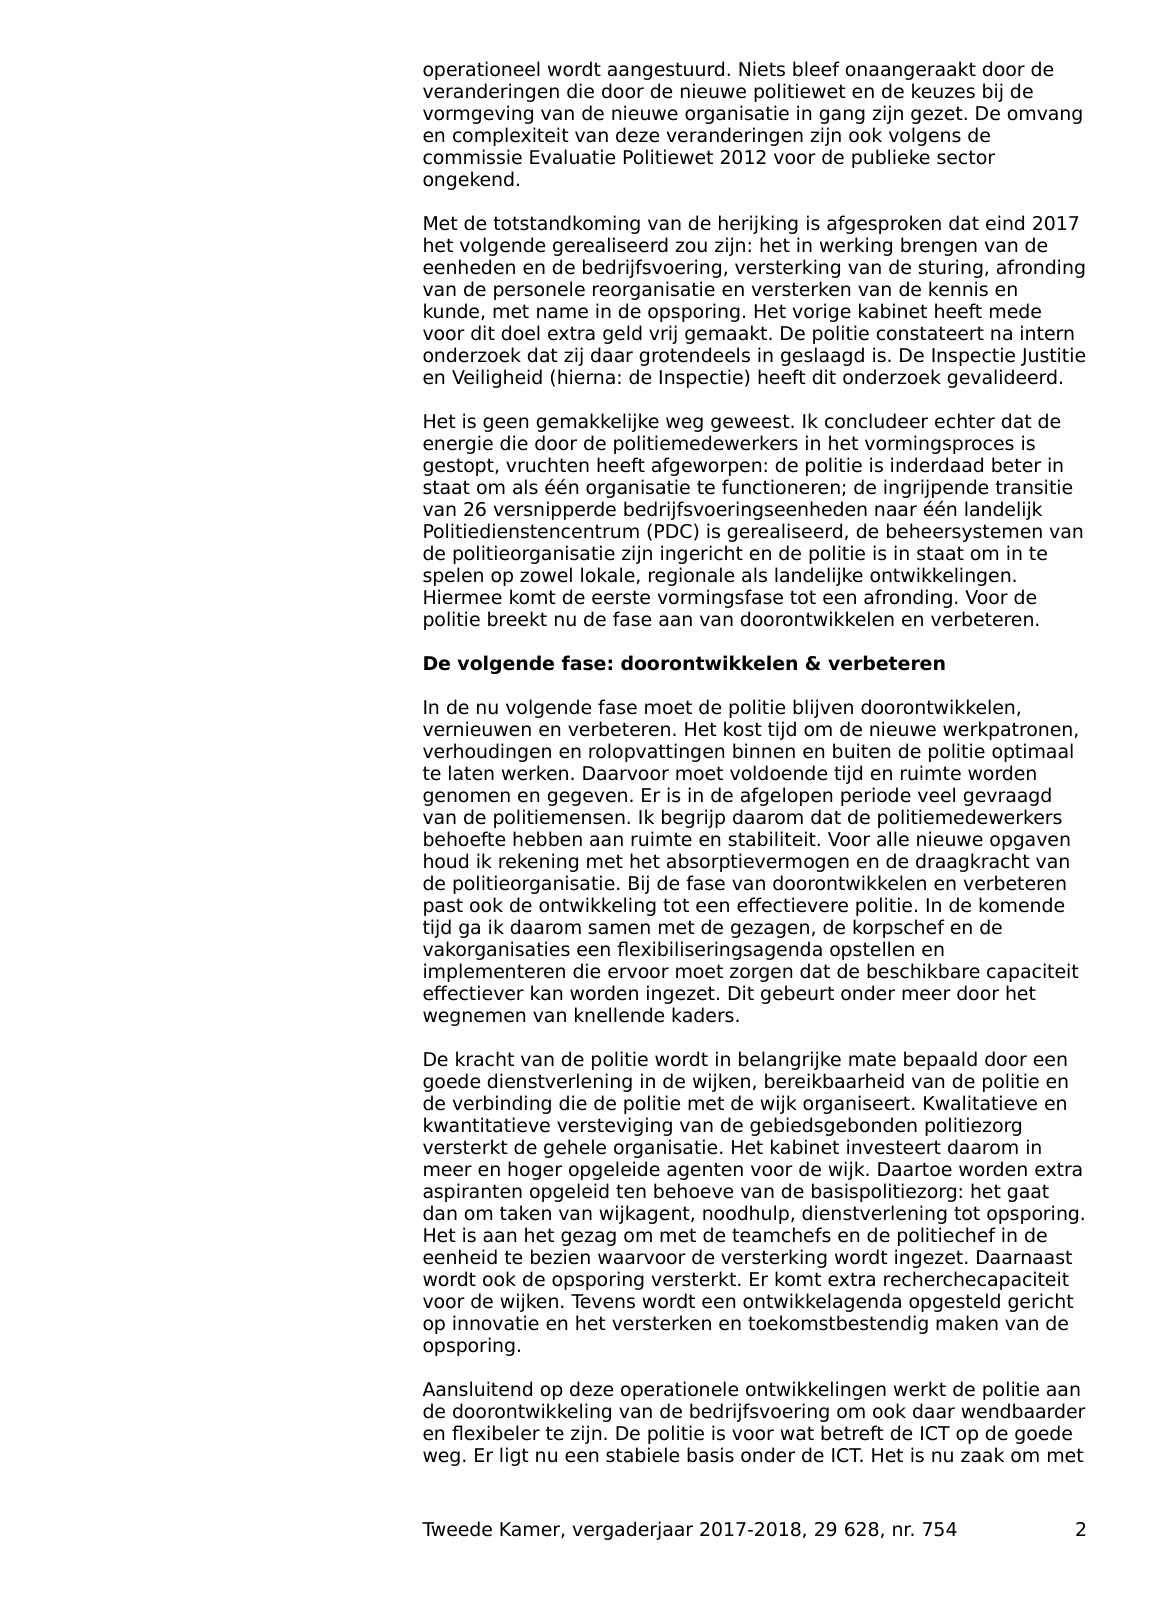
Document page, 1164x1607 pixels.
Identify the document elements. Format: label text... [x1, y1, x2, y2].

text De kracht van de politie wordt in belangrijke mate bepaald door een goede dienstverlening in de wijken, bereikbaarheid van de politie en de verbinding die de politie met de wijk organiseert. Kwalitatieve en kwantitatieve versteviging van de gebiedsgebonden politiezorg versterkt de gehele organisatie. Het kabinet investeert daarom in meer en hoger opgeleide agenten voor de wijk. Daartoe worden extra aspiranten opgeleid ten behoeve van de basispolitiezorg: het gaat dan om taken van wijkagent, noodhulp, dienstverlening tot opsporing. Het is aan het gezag om met de teamchefs en de politiechef in de eenheid te bezien waarvoor de versterking wordt ingezet. Daarnaast wordt ook de opsporing versterkt. Er komt extra recherchecapaciteit voor de wijken. Tevens wordt een ontwikkelagenda opgesteld gericht op innovatie en het versterken en toekomstbestendig maken van de opsporing. [422, 1049, 1087, 1357]
text Aansluitend op deze operationele ontwikkelingen werkt de politie aan de doorontwikkeling van de bedrijfsvoering om ook daar wendbaarder en flexibeler te zijn. De politie is voor wat betreft de ICT op de goede weg. Er ligt nu een stabiele basis onder de ICT. Het is nu zaak om met [422, 1379, 1087, 1467]
text operationeel wordt aangestuurd. Niets bleef onaangeraakt door de veranderingen die door de nieuwe politiewet en de keuzes bij de vormgeving van de nieuwe organisatie in gang zijn gezet. De omvang en complexiteit van deze veranderingen zijn ook volgens de commissie Evaluatie Politiewet 2012 voor de publieke sector ongekend. [422, 59, 1087, 191]
subtitle De volgende fase: doorontwikkelen & verbeteren [422, 653, 1087, 675]
text In de nu volgende fase moet de politie blijven doorontwikkelen, vernieuwen en verbeteren. Het kost tijd om de nieuwe werkpatronen, verhoudingen en rolopvattingen binnen en buiten de politie optimaal te laten werken. Daarvoor moet voldoende tijd en ruimte worden genomen en gegeven. Er is in de afgelopen periode veel gevraagd van de politiemensen. Ik begrijp daarom dat de politiemedewerkers behoefte hebben aan ruimte en stabiliteit. Voor alle nieuwe opgaven houd ik rekening met het absorptievermogen en de draagkracht van de politieorganisatie. Bij de fase van doorontwikkelen en verbeteren past ook de ontwikkeling tot een effectievere politie. In de komende tijd ga ik daarom samen met de gezagen, de korpschef en de vakorganisaties een flexibiliseringsagenda opstellen en implementeren die ervoor moet zorgen dat de beschikbare capaciteit effectiever kan worden ingezet. Dit gebeurt onder meer door het wegnemen van knellende kaders. [422, 697, 1087, 1027]
text Met de totstandkoming van de herijking is afgesproken dat eind 2017 het volgende gerealiseerd zou zijn: het in werking brengen van de eenheden en de bedrijfsvoering, versterking van de sturing, afronding van de personele reorganisatie en versterken van de kennis en kunde, met name in de opsporing. Het vorige kabinet heeft mede voor dit doel extra geld vrij gemaakt. De politie constateert na intern onderzoek dat zij daar grotendeels in geslaagd is. De Inspectie Justitie en Veiligheid (hierna: de Inspectie) heeft dit onderzoek gevalideerd. [422, 213, 1087, 389]
text Het is geen gemakkelijke weg geweest. Ik concludeer echter dat de energie die door de politiemedewerkers in het vormingsproces is gestopt, vruchten heeft afgeworpen: de politie is inderdaad beter in staat om als één organisatie te functioneren; de ingrijpende transitie van 26 versnipperde bedrijfsvoeringseenheden naar één landelijk Politiedienstencentrum (PDC) is gerealiseerd, de beheersystemen van de politieorganisatie zijn ingericht en de politie is in staat om in te spelen op zowel lokale, regionale als landelijke ontwikkelingen. Hiermee komt de eerste vormingsfase tot een afronding. Voor de politie breekt nu de fase aan van doorontwikkelen en verbeteren. [422, 411, 1087, 631]
